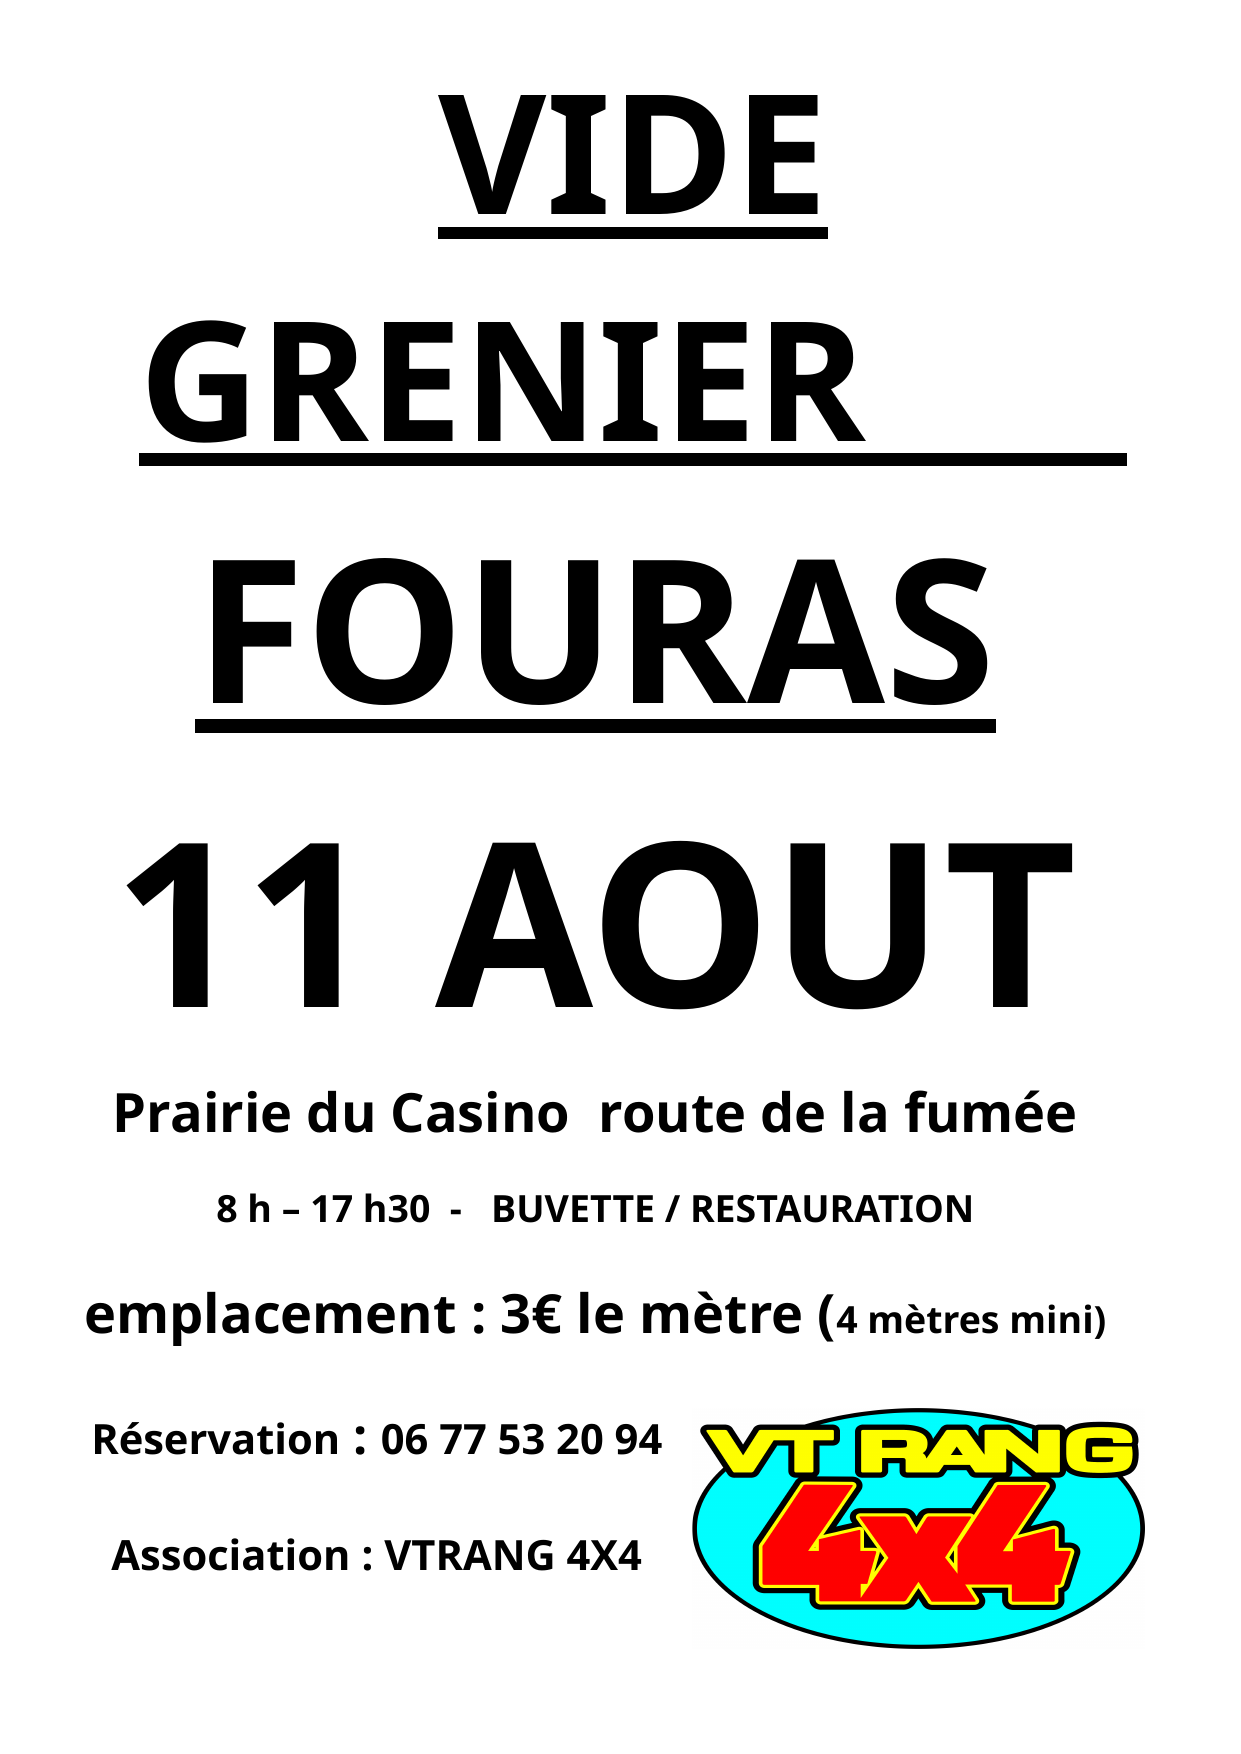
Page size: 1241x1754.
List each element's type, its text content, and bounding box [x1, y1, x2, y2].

text 11 AOUT [61, 762, 1130, 1074]
text 8 h – 17 h30 - BUVETTE / RESTAURATION [61, 1182, 1130, 1233]
text Association : VTRANG 4X4 [61, 1526, 692, 1582]
text emplacement : 3€ le mètre (4 mètres mini) [61, 1276, 1130, 1350]
text FOURAS [61, 490, 1130, 762]
text Prairie du Casino route de la fumée [61, 1074, 1130, 1148]
text VIDE GRENIER [61, 36, 1205, 490]
text Réservation : 06 77 53 20 94 [61, 1401, 1130, 1469]
